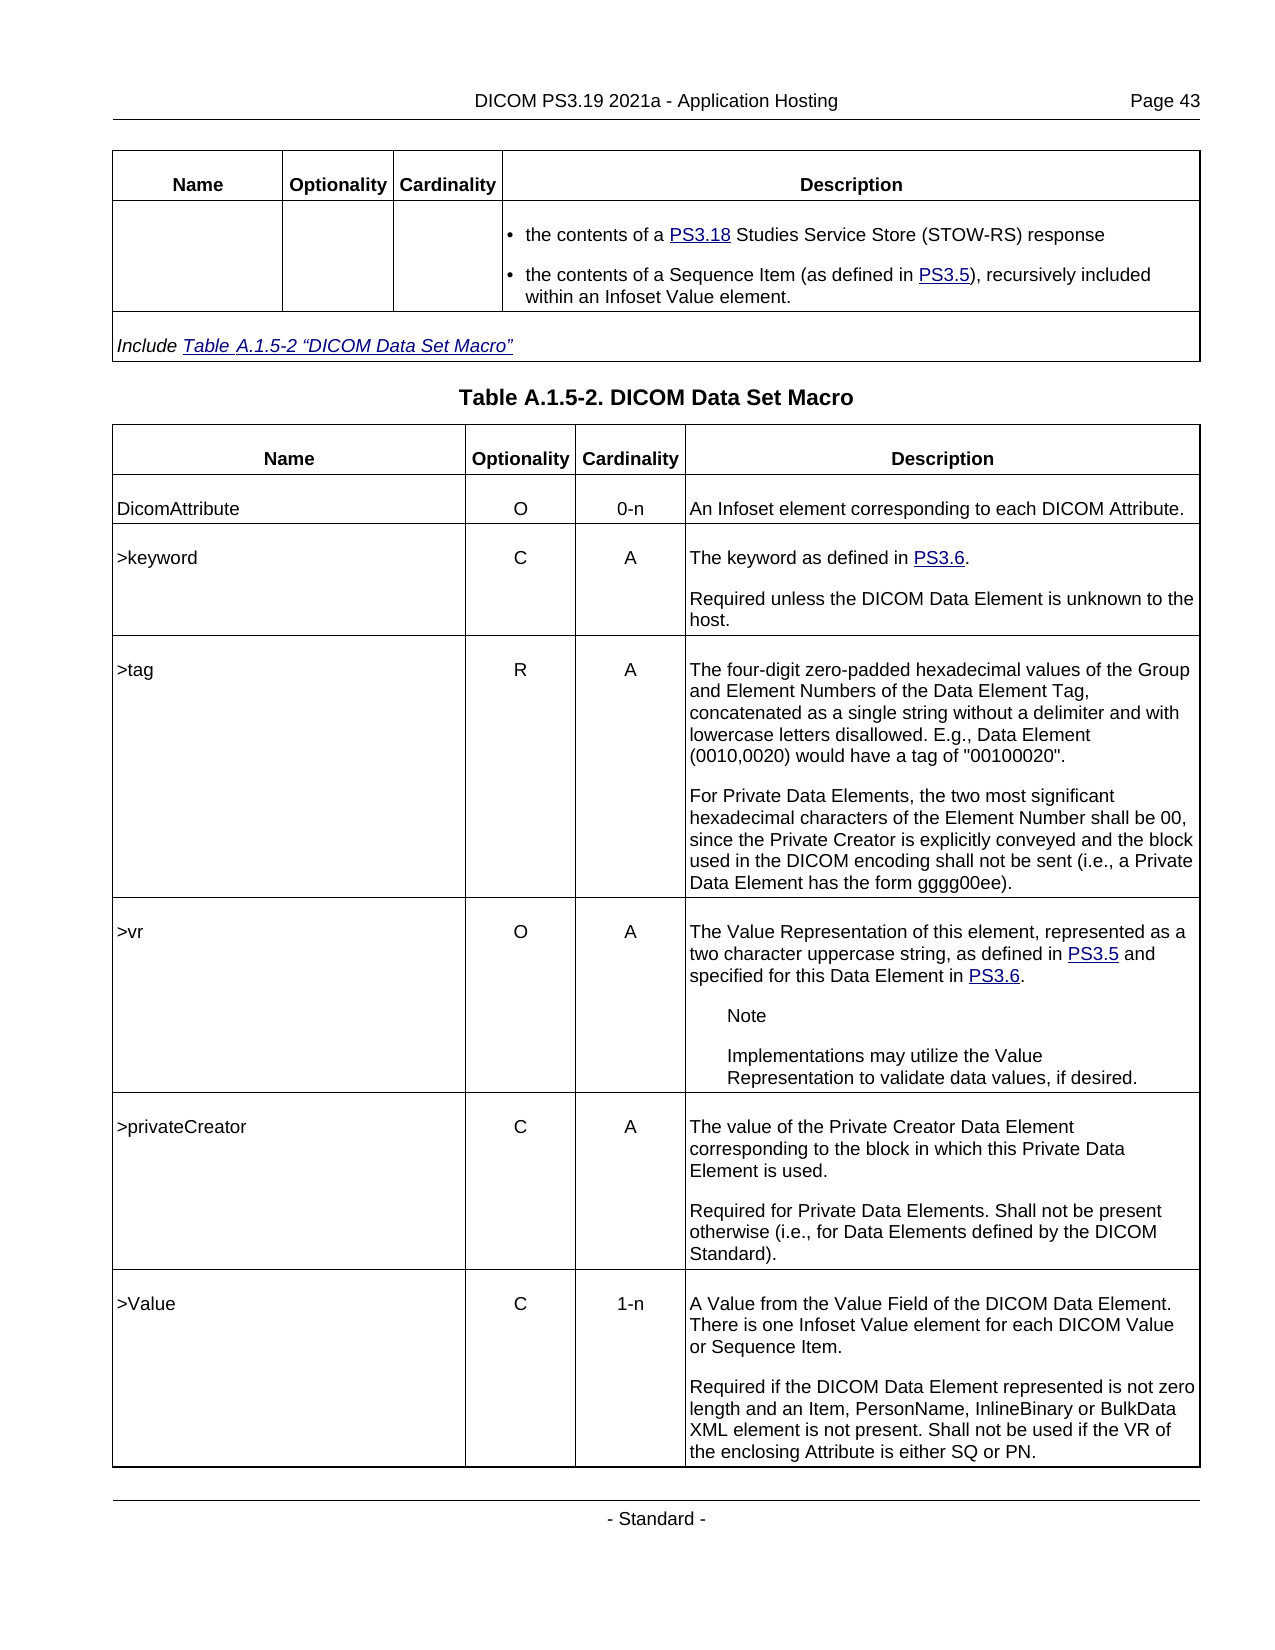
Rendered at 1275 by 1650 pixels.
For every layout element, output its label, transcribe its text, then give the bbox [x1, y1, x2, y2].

table_cell The Value Representation of this element, represented as a two character uppercase string, as defined in PS3.5 and specified for this Data Element in PS3.6. Note Implementations may utilize the Value Representation to validate data values, if desired. [686, 898, 1199, 1092]
table_cell R [466, 636, 575, 897]
table_cell Include Table A.1.5-2 “DICOM Data Set Macro” [113, 312, 1199, 361]
table_header Optionality [466, 425, 575, 473]
table_cell • the contents of a PS3.18 Studies Service Store (STOW-RS) response • the contents of a Sequence Item (as defined in PS3.5), recursively included within an Infoset Value element. [503, 201, 1199, 311]
table_cell >privateCreator [113, 1093, 465, 1268]
table_cell >vr [113, 898, 465, 1092]
table_cell An Infoset element corresponding to each DICOM Attribute. [686, 475, 1199, 523]
table_cell [394, 201, 502, 311]
table_cell 1-n [576, 1270, 685, 1466]
table_cell O [466, 898, 575, 1092]
table_cell [283, 201, 393, 311]
table_cell >keyword [113, 524, 465, 635]
table_cell A [576, 524, 685, 635]
table_cell The value of the Private Creator Data Element corresponding to the block in which this Private Data Element is used. Required for Private Data Elements. Shall not be present otherwise (i.e., for Data Elements defined by the DICOM Standard). [686, 1093, 1199, 1268]
table_cell C [466, 524, 575, 635]
table_cell A [576, 898, 685, 1092]
table_cell 0-n [576, 475, 685, 523]
table_header Cardinality [394, 151, 502, 200]
text Table A.1.5-2. DICOM Data Set Macro [112, 384, 1200, 410]
table_header Name [113, 151, 282, 200]
table_cell The four-digit zero-padded hexadecimal values of the Group and Element Numbers of the Data Element Tag, concatenated as a single string without a delimiter and with lowercase letters disallowed. E.g., Data Element (0010,0020) would have a tag of "00100020". For Private Data Elements, the two most significant hexadecimal characters of the Element Number shall be 00, since the Private Creator is explicitly conveyed and the block used in the DICOM encoding shall not be sent (i.e., a Private Data Element has the form gggg00ee). [686, 636, 1199, 897]
table_cell A [576, 636, 685, 897]
table_cell >Value [113, 1270, 465, 1466]
table_cell A [576, 1093, 685, 1268]
table_cell C [466, 1270, 575, 1466]
table_header Cardinality [576, 425, 685, 473]
table_cell [113, 201, 282, 311]
table_cell The keyword as defined in PS3.6. Required unless the DICOM Data Element is unknown to the host. [686, 524, 1199, 635]
table_cell C [466, 1093, 575, 1268]
table_header Description [503, 151, 1199, 200]
table_cell O [466, 475, 575, 523]
table_cell A Value from the Value Field of the DICOM Data Element. There is one Infoset Value element for each DICOM Value or Sequence Item. Required if the DICOM Data Element represented is not zero length and an Item, PersonName, InlineBinary or BulkData XML element is not present. Shall not be used if the VR of the enclosing Attribute is either SQ or PN. [686, 1270, 1199, 1466]
table_header Name [113, 425, 465, 473]
table_header Optionality [283, 151, 393, 200]
table_cell >tag [113, 636, 465, 897]
table_header Description [686, 425, 1199, 473]
table_cell DicomAttribute [113, 475, 465, 523]
